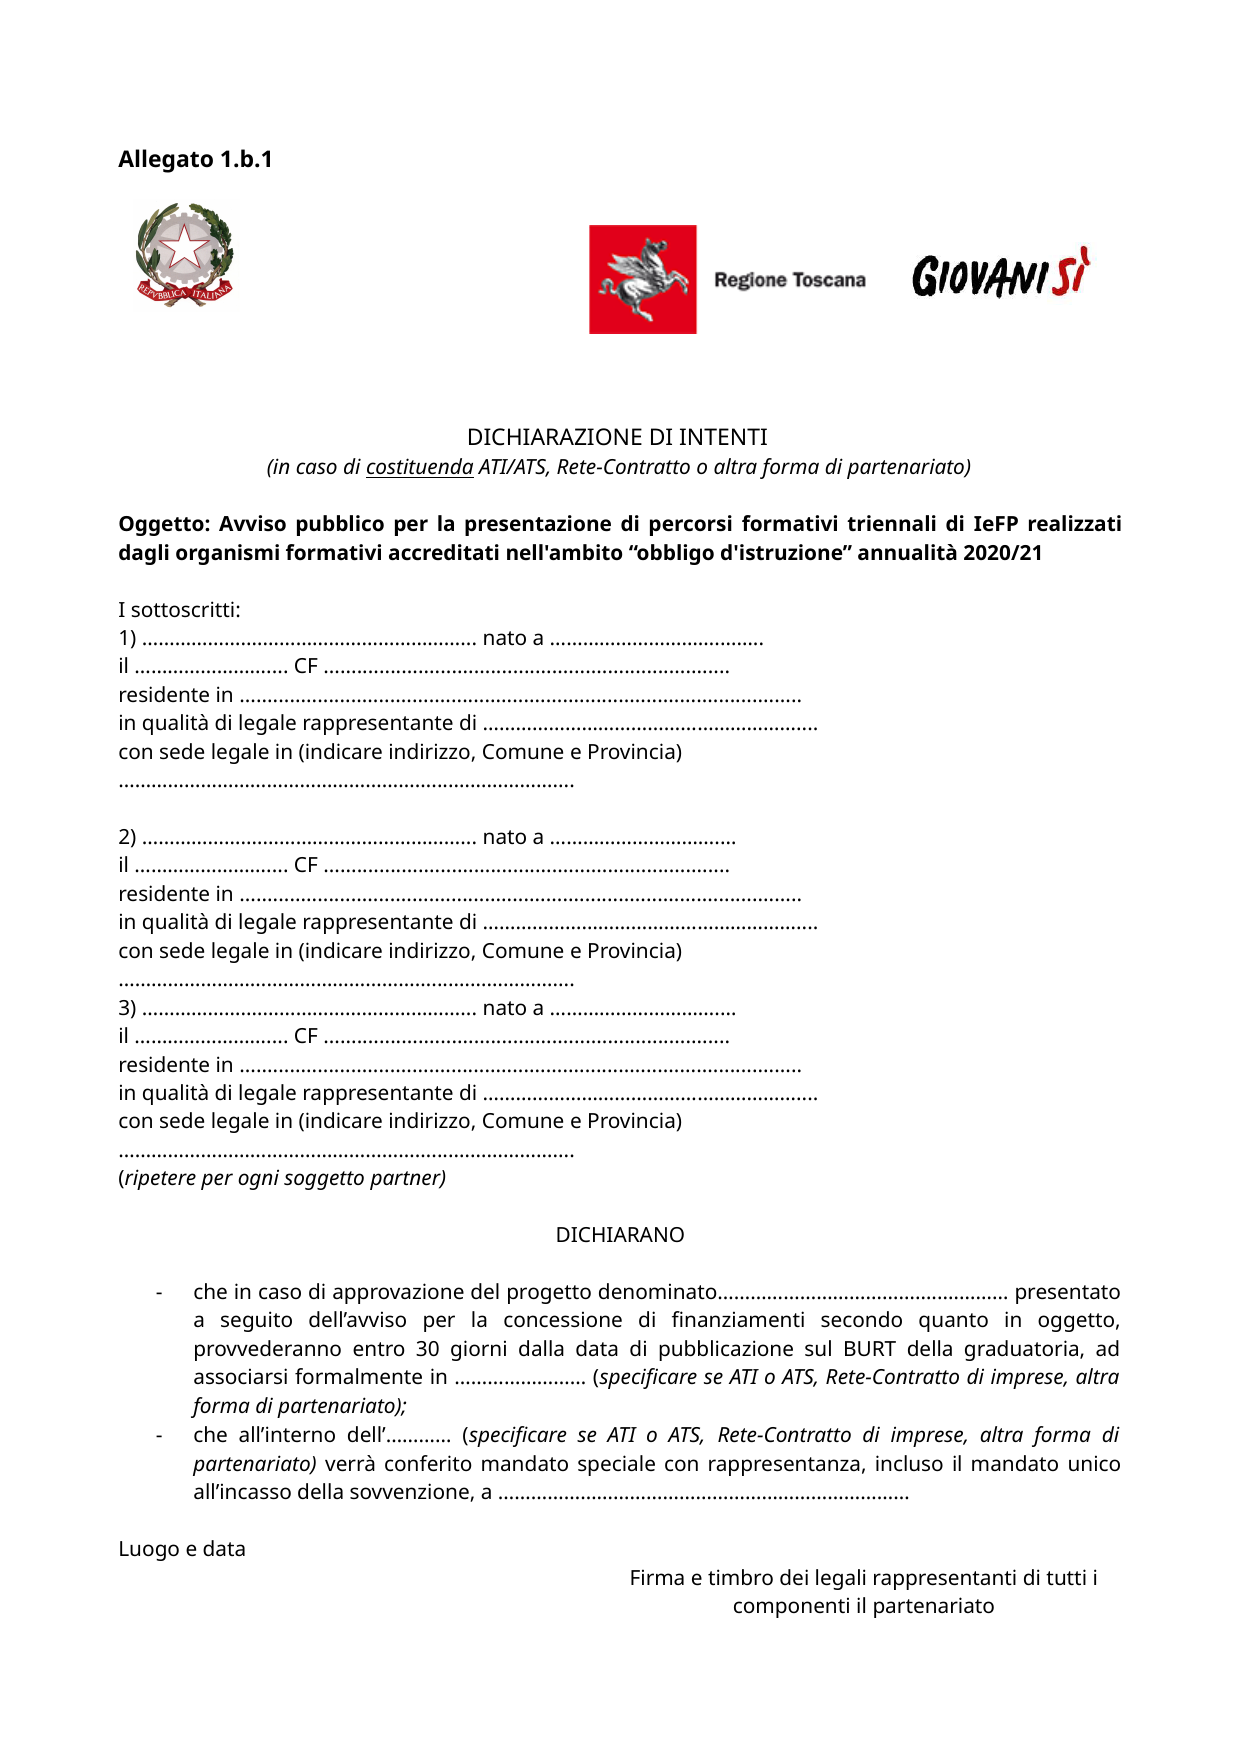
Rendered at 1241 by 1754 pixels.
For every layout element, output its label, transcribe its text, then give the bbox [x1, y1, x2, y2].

text in qualità di legale rappresentante di ………………………………………………….... [118, 708, 1122, 737]
text DICHIARAZIONE DI INTENTI [118, 421, 1122, 452]
text 3) ……………….…………………………………... nato a ………………………….… [118, 993, 1122, 1021]
text 1) ……………….…………………………………... nato a ………………………….…….. [118, 623, 1122, 652]
text …………………………………………………....……………….... [118, 964, 1122, 993]
text Oggetto: Avviso pubblico per la presentazione di percorsi FORMATIVI TRIENNALI DI IeFP realizzati dagli organismi formativi accreditati nell'ambito “obbligo d'istruzione” annualità 2020/21 [118, 509, 1122, 566]
text …………………………………………………....……………….... [118, 1135, 1122, 1163]
text Firma e timbro dei legali rappresentanti di tutti i componenti il partenariato [605, 1563, 1122, 1619]
subtitle Allegato 1.b.1 [118, 143, 1122, 174]
text con sede legale in (indicare indirizzo, Comune e Provincia) [118, 936, 1122, 964]
text I sottoscritti: [118, 595, 1122, 623]
text Luogo e data [118, 1534, 1122, 1563]
text residente in ..................................................................................................... [118, 680, 1122, 708]
text il …………………….... CF ......................................................................... [118, 1021, 1122, 1050]
picture [589, 225, 877, 334]
text con sede legale in (indicare indirizzo, Comune e Provincia) [118, 1107, 1122, 1135]
text con sede legale in (indicare indirizzo, Comune e Provincia) [118, 737, 1122, 765]
list che all’interno dell’………… (specificare se ATI o ATS, Rete-Contratto di imprese, altra forma di partenariato) verrà conferito mandato speciale con rappresentanza, incluso il mandato unico all’incasso della sovvenzione, a ………………………………………………………………… [156, 1419, 1122, 1506]
text 2) ……………….…………………………………... nato a ………………………….… [118, 822, 1122, 851]
text residente in ..................................................................................................... [118, 1050, 1122, 1078]
picture [132, 199, 240, 312]
list che in caso di approvazione del progetto denominato…………………………………..………… presentato a seguito dell’avviso per la concessione di finanziamenti secondo quanto in oggetto, provvederanno entro 30 giorni dalla data di pubblicazione sul BURT della graduatoria, ad associarsi formalmente in …………………… (specificare se ATI o ATS, Rete-Contratto di imprese, altra forma di partenariato); [156, 1277, 1122, 1419]
text residente in ..................................................................................................... [118, 879, 1122, 907]
text in qualità di legale rappresentante di ………………………………………………….... [118, 907, 1122, 936]
text DICHIARANO [118, 1220, 1122, 1249]
text il …………………….... CF ......................................................................... [118, 652, 1122, 680]
picture [904, 227, 1098, 323]
text il …………………….... CF ......................................................................... [118, 851, 1122, 879]
text (ripetere per ogni soggetto partner) [118, 1163, 1122, 1192]
text in qualità di legale rappresentante di ………………………………………………….... [118, 1078, 1122, 1107]
text (in caso di costituenda ATI/ATS, Rete-Contratto o altra forma di partenariato) [118, 452, 1122, 481]
text …………………………………………………....……………….... [118, 765, 1122, 794]
